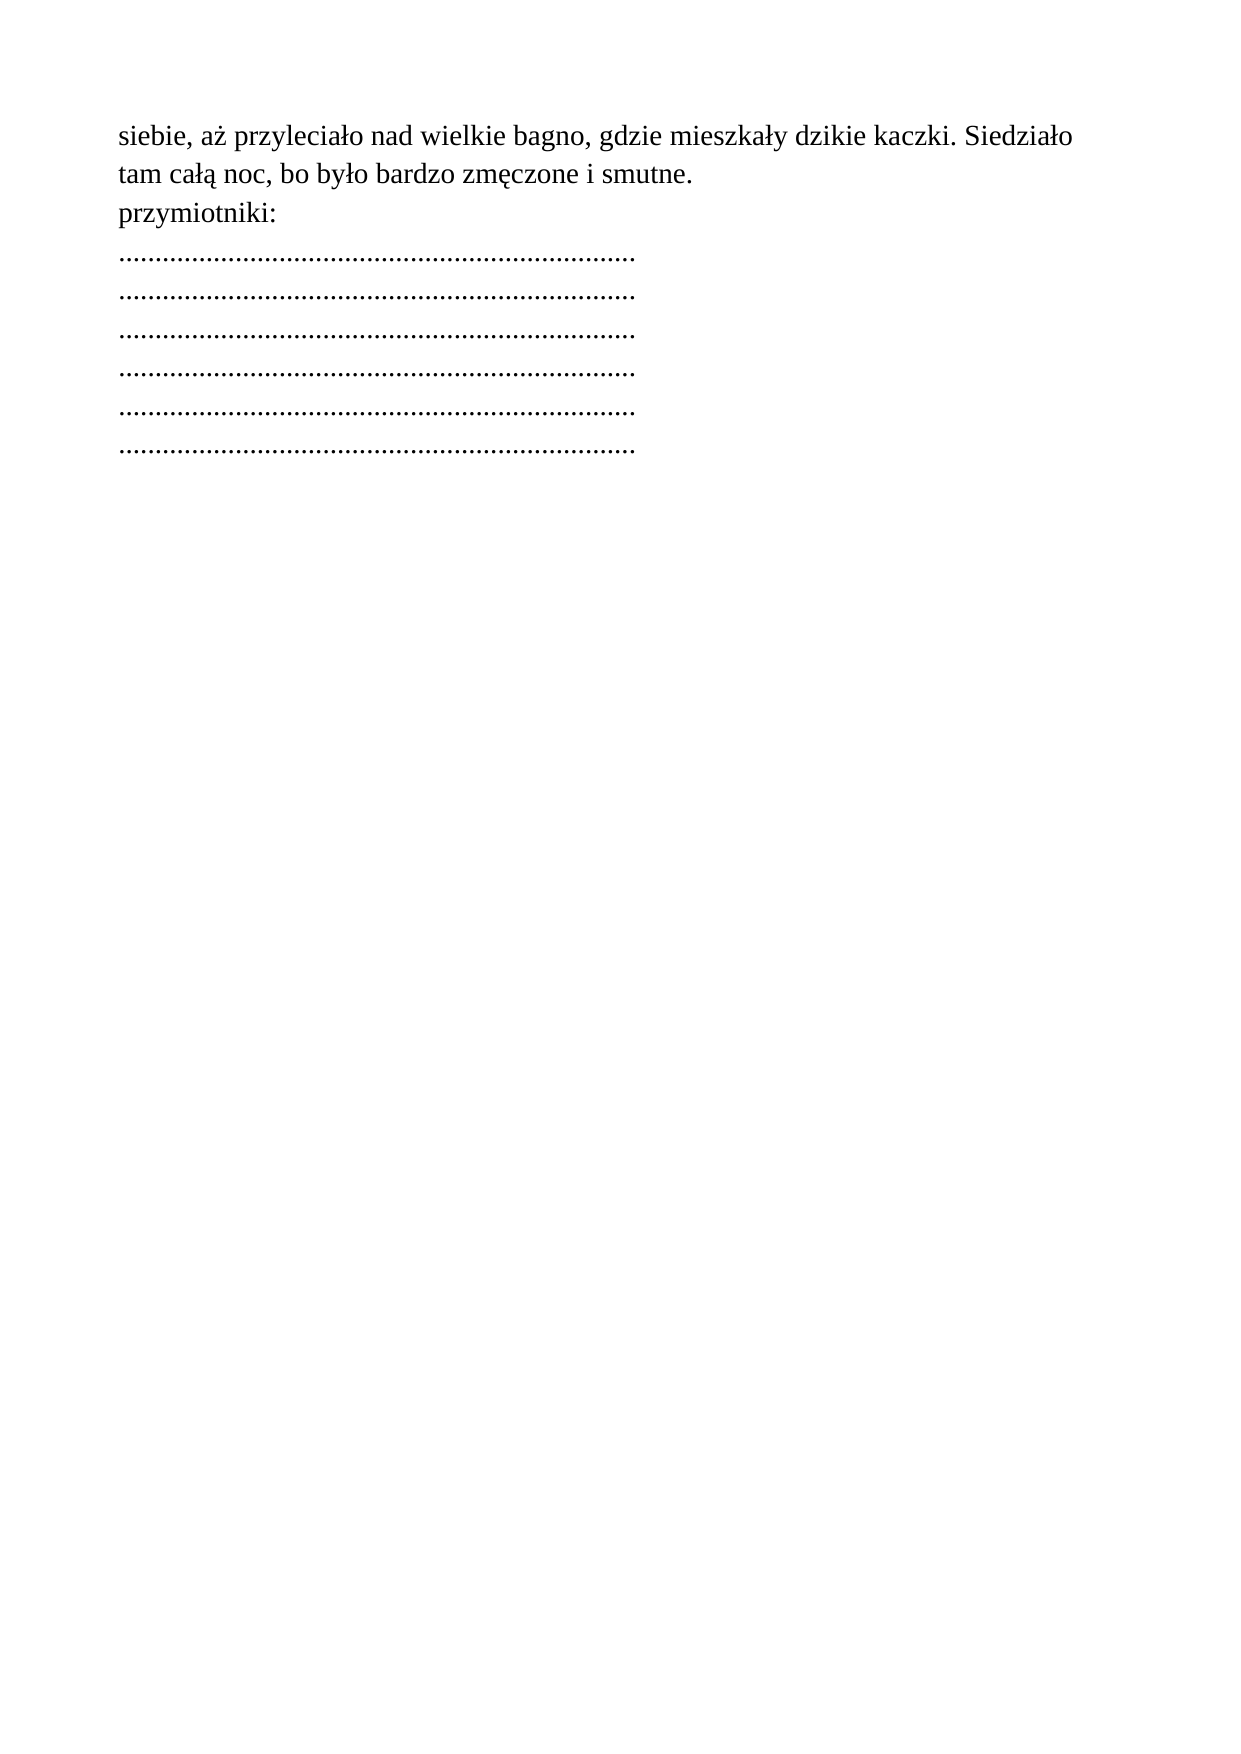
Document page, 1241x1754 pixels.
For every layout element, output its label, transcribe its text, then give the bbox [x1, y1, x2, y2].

text siebie, aż przyleciało nad wielkie bagno, gdzie mieszkały dzikie kaczki. Siedziało tam całą noc, bo było bardzo zmęczone i smutne. przymiotniki: ....................................................................... ....................................................................... ....................................................................... ....................................................................... ....................................................................... ....................................................................... [118, 118, 1122, 526]
